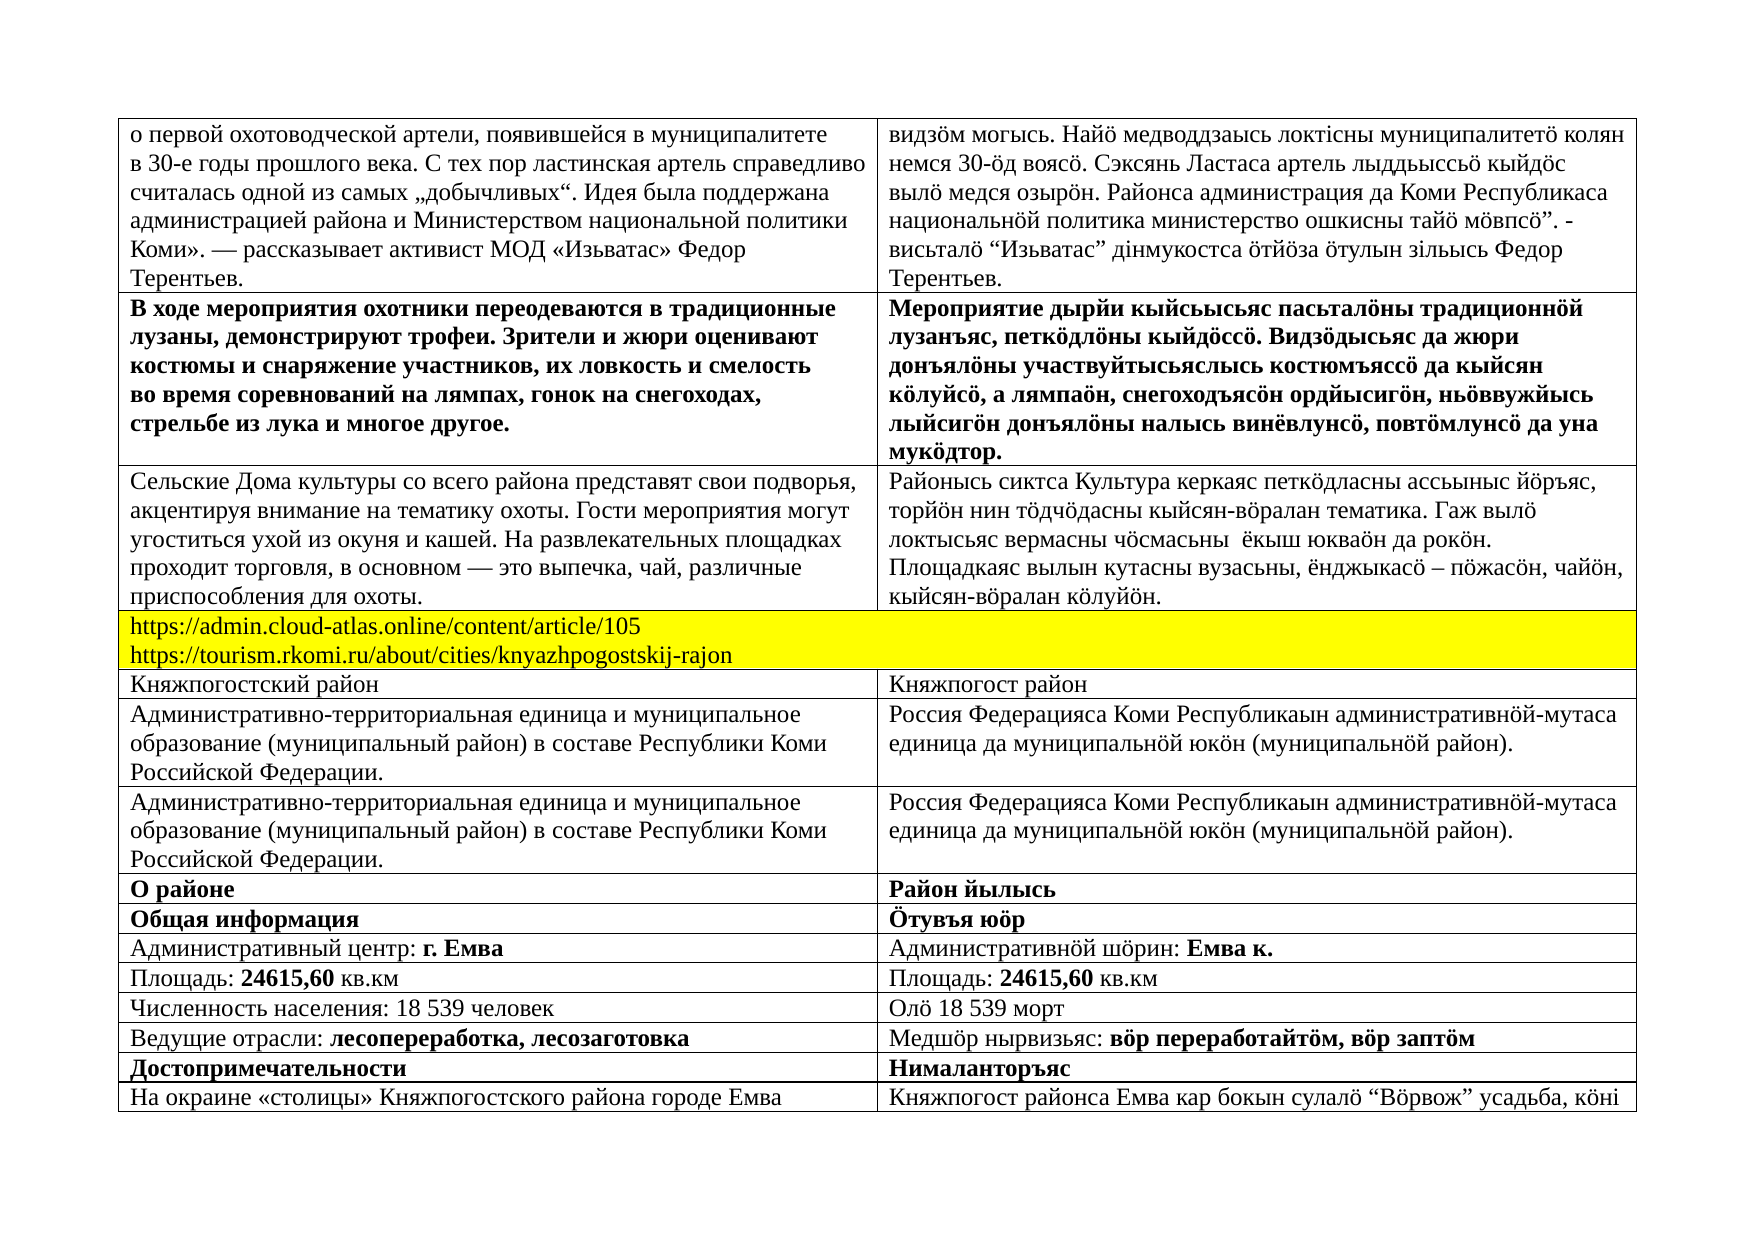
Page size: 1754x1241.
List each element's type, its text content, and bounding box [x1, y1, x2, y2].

table_cell Медшӧр нырвизьяс: вӧр переработайтӧм, вӧр заптӧм [878, 1023, 1636, 1052]
table_cell Княжпогостский район [119, 670, 877, 698]
table_cell Нималанторъяс [878, 1053, 1636, 1081]
table_cell Административно-территориальная единица и муниципальное образование (муниципальный район) в составе Республики Коми Российской Федерации. [119, 787, 877, 873]
table_cell О районе [119, 874, 877, 903]
table_cell Олӧ 18 539 морт [878, 993, 1636, 1022]
table_cell Общая информация [119, 904, 877, 932]
table_cell видзӧм могысь. Найӧ медводдзаысь локтісны муниципалитетӧ колян немся 30-ӧд воясӧ. Сэксянь Ластаса артель лыддьыссьӧ кыйдӧс вылӧ медся озырӧн. Районса администрация да Коми Республикаса национальнӧй политика министерство ошкисны тайӧ мӧвпсӧ”. - висьталӧ “Изьватас” дінмукостса ӧтйӧза ӧтулын зільысь Федор Терентьев. [878, 119, 1636, 292]
table_cell о первой охотоводческой артели, появившейся в муниципалитете в 30-е годы прошлого века. С тех пор ластинская артель справедливо считалась одной из самых „добычливых“. Идея была поддержана администрацией района и Министерством национальной политики Коми». — рассказывает активист МОД «Изьватас» Федор Терентьев. [119, 119, 877, 292]
table_cell В ходе мероприятия охотники переодеваются в традиционные лузаны, демонстрируют трофеи. Зрители и жюри оценивают костюмы и снаряжение участников, их ловкость и смелость во время соревнований на лямпах, гонок на снегоходах, стрельбе из лука и многое другое. [119, 293, 877, 465]
table_cell Административнӧй шӧрин: Емва к. [878, 934, 1636, 962]
table_cell Княжпогост район [878, 670, 1636, 698]
table_cell Районысь сиктса Культура керкаяс петкӧдласны ассьыныс йӧръяс, торйӧн нин тӧдчӧдасны кыйсян-вӧралан тематика. Гаж вылӧ локтысьяс вермасны чӧсмасьны ёкыш юкваӧн да рокӧн. Площадкаяс вылын кутасны вузасьны, ёнджыкасӧ – пӧжасӧн, чайӧн, кыйсян-вӧралан кӧлуйӧн. [878, 466, 1636, 610]
table_cell Достопримечательности [119, 1053, 877, 1081]
table_cell https://admin.cloud-atlas.online/content/article/105 https://tourism.rkomi.ru/about/cities/knyazhpogostskij-rajon [119, 611, 1636, 668]
table_cell Административно-территориальная единица и муниципальное образование (муниципальный район) в составе Республики Коми Российской Федерации. [119, 699, 877, 786]
table_cell Район йылысь [878, 874, 1636, 903]
table_cell Площадь: 24615,60 кв.км [878, 963, 1636, 992]
table_cell Площадь: 24615,60 кв.км [119, 963, 877, 992]
table_cell Россия Федерацияса Коми Республикаын административнӧй-мутаса единица да муниципальнӧй юкӧн (муниципальнӧй район). [878, 699, 1636, 786]
table_cell Княжпогост районса Емва кар бокын сулалӧ “Вӧрвож” усадьба, кӧні [878, 1083, 1636, 1111]
table_cell Сельские Дома культуры со всего района представят свои подворья, акцентируя внимание на тематику охоты. Гости мероприятия могут угоститься ухой из окуня и кашей. На развлекательных площадках проходит торговля, в основном — это выпечка, чай, различные приспособления для охоты. [119, 466, 877, 610]
table_cell Мероприятие дырйи кыйсьысьяс пасьталӧны традиционнӧй лузанъяс, петкӧдлӧны кыйдӧссӧ. Видзӧдысьяс да жюри донъялӧны участвуйтысьяслысь костюмъяссӧ да кыйсян кӧлуйсӧ, а лямпаӧн, снегоходъясӧн ордйысигӧн, ньӧввужйысь лыйсигӧн донъялӧны налысь винёвлунсӧ, повтӧмлунсӧ да уна мукӧдтор. [878, 293, 1636, 465]
table_cell На окраине «столицы» Княжпогостского района городе Емва [119, 1083, 877, 1111]
table_cell Россия Федерацияса Коми Республикаын административнӧй-мутаса единица да муниципальнӧй юкӧн (муниципальнӧй район). [878, 787, 1636, 873]
table_cell Ведущие отрасли: лесопереработка, лесозаготовка [119, 1023, 877, 1052]
table_cell Численность населения: 18 539 человек [119, 993, 877, 1022]
table_cell Административный центр: г. Емва [119, 934, 877, 962]
table_cell Ӧтувъя юӧр [878, 904, 1636, 932]
